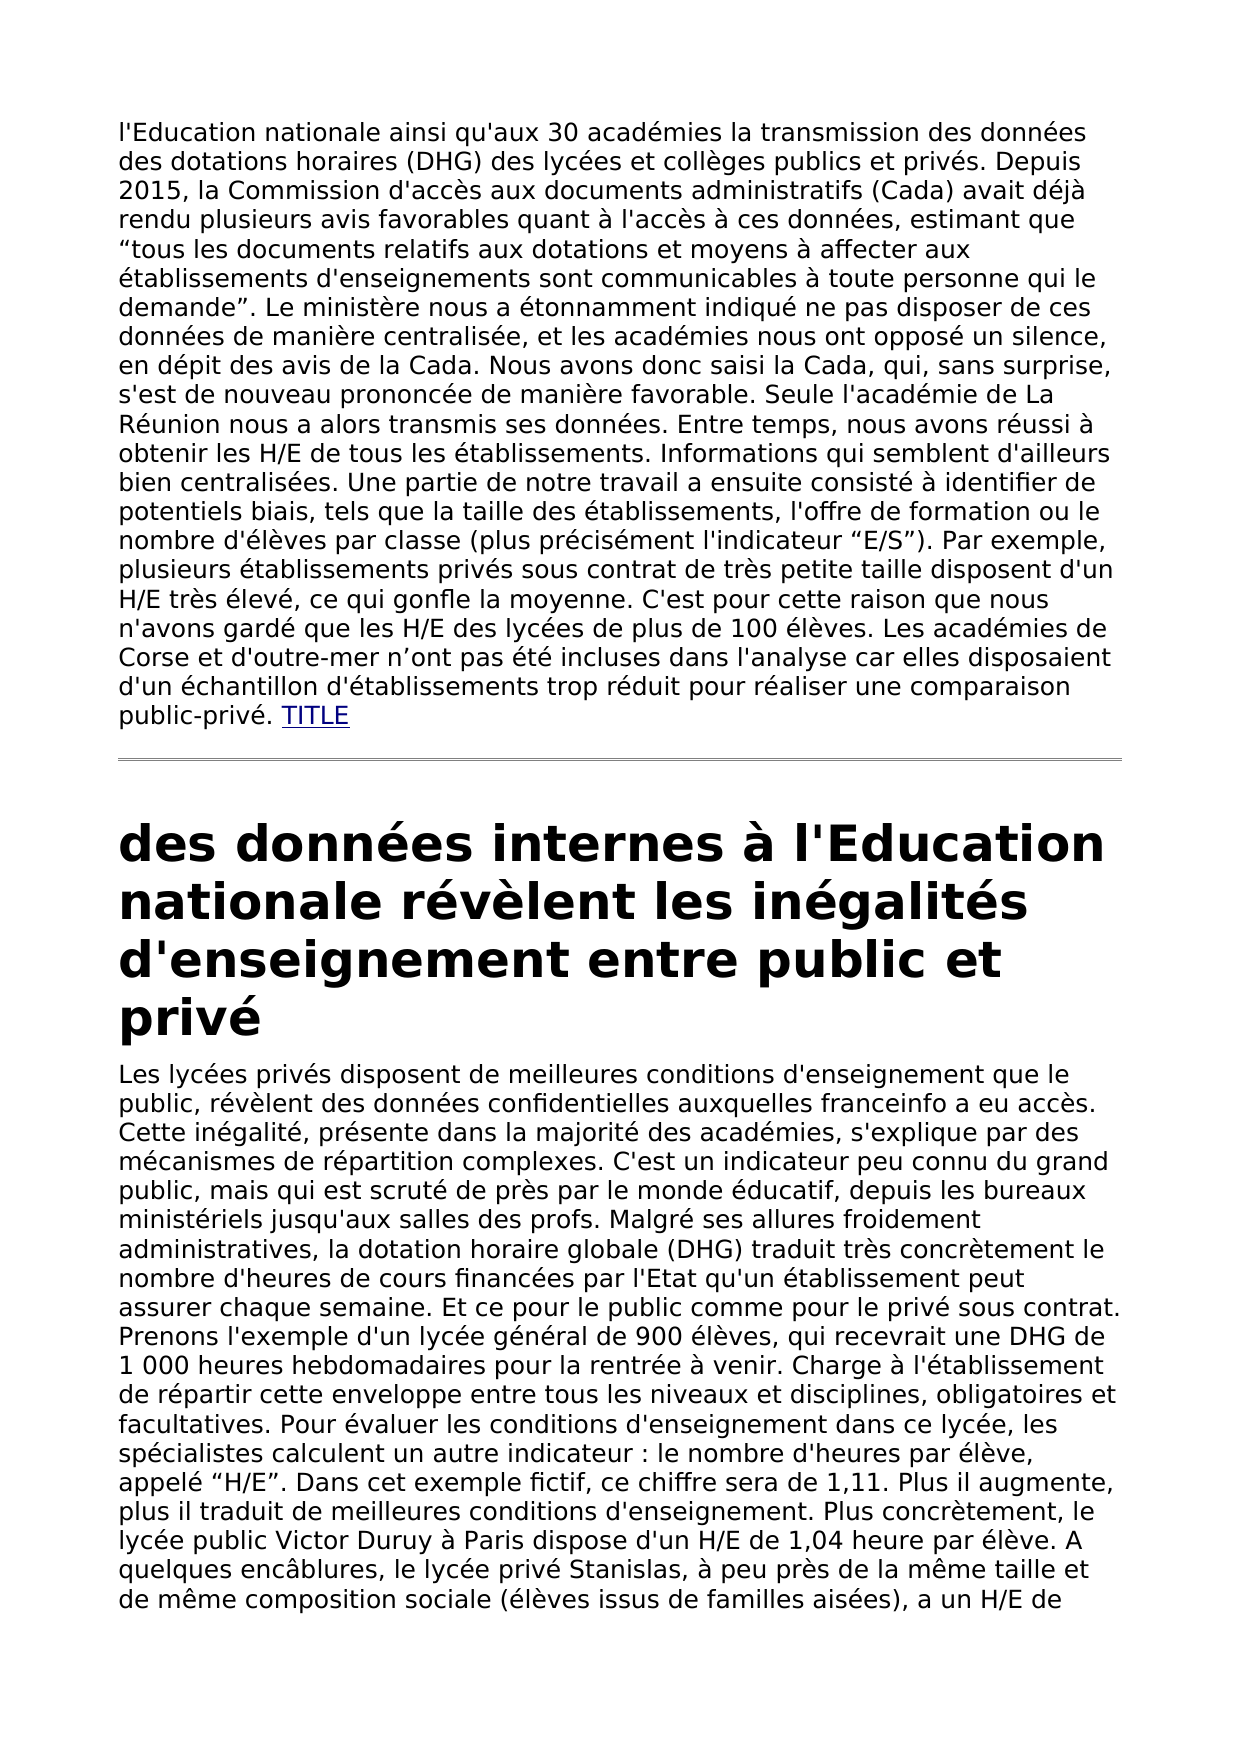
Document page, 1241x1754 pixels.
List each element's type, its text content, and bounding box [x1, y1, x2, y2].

text Les lycées privés disposent de meilleures conditions d'enseignement que le public, révèlent des données confidentielles auxquelles franceinfo a eu accès. Cette inégalité, présente dans la majorité des académies, s'explique par des mécanismes de répartition complexes. C'est un indicateur peu connu du grand public, mais qui est scruté de près par le monde éducatif, depuis les bureaux ministériels jusqu'aux salles des profs. Malgré ses allures froidement administratives, la dotation horaire globale (DHG) traduit très concrètement le nombre d'heures de cours financées par l'Etat qu'un établissement peut assurer chaque semaine. Et ce pour le public comme pour le privé sous contrat. Prenons l'exemple d'un lycée général de 900 élèves, qui recevrait une DHG de 1 000 heures hebdomadaires pour la rentrée à venir. Charge à l'établissement de répartir cette enveloppe entre tous les niveaux et disciplines, obligatoires et facultatives. Pour évaluer les conditions d'enseignement dans ce lycée, les spécialistes calculent un autre indicateur : le nombre d'heures par élève, appelé “H/E”. Dans cet exemple fictif, ce chiffre sera de 1,11. Plus il augmente, plus il traduit de meilleures conditions d'enseignement. Plus concrètement, le lycée public Victor Duruy à Paris dispose d'un H/E de 1,04 heure par élève. A quelques encâblures, le lycée privé Stanislas, à peu près de la même taille et de même composition sociale (élèves issus de familles aisées), a un H/E de [118, 1060, 1122, 1614]
subtitle des données internes à l'Education nationale révèlent les inégalités d'enseignement entre public et privé [118, 814, 1122, 1047]
text l'Education nationale ainsi qu'aux 30 académies la transmission des données des dotations horaires (DHG) des lycées et collèges publics et privés. Depuis 2015, la Commission d'accès aux documents administratifs (Cada) avait déjà rendu plusieurs avis favorables quant à l'accès à ces données, estimant que “tous les documents relatifs aux dotations et moyens à affecter aux établissements d'enseignements sont communicables à toute personne qui le demande”. Le ministère nous a étonnamment indiqué ne pas disposer de ces données de manière centralisée, et les académies nous ont opposé un silence, en dépit des avis de la Cada. Nous avons donc saisi la Cada, qui, sans surprise, s'est de nouveau prononcée de manière favorable. Seule l'académie de La Réunion nous a alors transmis ses données. Entre temps, nous avons réussi à obtenir les H/E de tous les établissements. Informations qui semblent d'ailleurs bien centralisées. Une partie de notre travail a ensuite consisté à identifier de potentiels biais, tels que la taille des établissements, l'offre de formation ou le nombre d'élèves par classe (plus précisément l'indicateur “E/S”). Par exemple, plusieurs établissements privés sous contrat de très petite taille disposent d'un H/E très élevé, ce qui gonfle la moyenne. C'est pour cette raison que nous n'avons gardé que les H/E des lycées de plus de 100 élèves. Les académies de Corse et d'outre-mer n’ont pas été incluses dans l'analyse car elles disposaient d'un échantillon d'établissements trop réduit pour réaliser une comparaison public-privé. TITLE [118, 118, 1122, 731]
